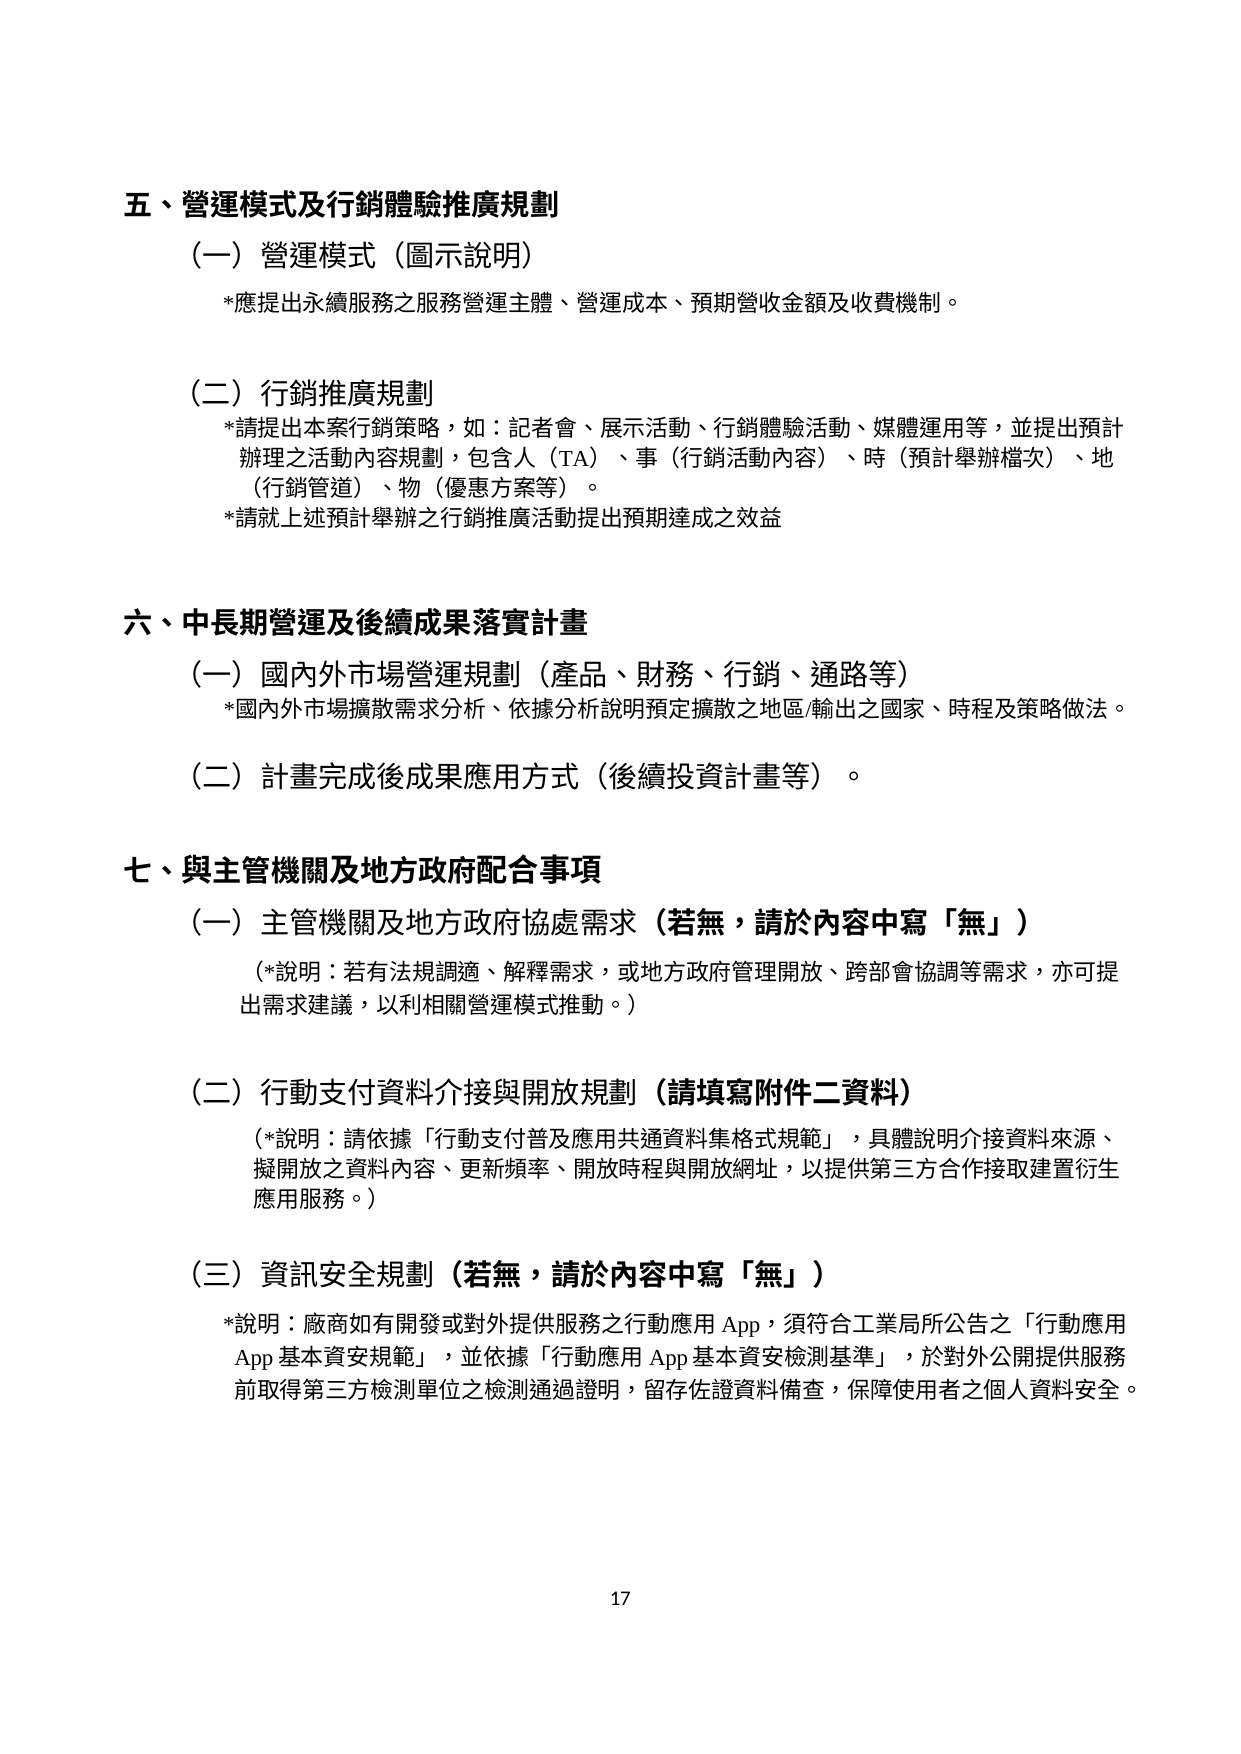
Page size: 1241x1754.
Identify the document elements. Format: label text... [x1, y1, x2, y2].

text （三）資訊安全規劃（若無，請於內容中寫「無」） [173, 1251, 1128, 1294]
text 七、與主管機關及地方政府配合事項 [123, 846, 1128, 891]
text *請就上述預計舉辦之行銷推廣活動提出預期達成之效益 [223, 503, 1128, 533]
text （二）行動支付資料介接與開放規劃（請填寫附件二資料） [173, 1069, 1128, 1112]
text （一）營運模式（圖示說明） [173, 232, 1128, 274]
text *國內外市場擴散需求分析、依據分析說明預定擴散之地區/輸出之國家、時程及策略做法。 [223, 693, 1128, 723]
text （*說明：請依據「行動支付普及應用共通資料集格式規範」，具體說明介接資料來源、擬開放之資料內容、更新頻率、開放時程與開放網址，以提供第三方合作接取建置衍生應用服務。） [241, 1123, 1128, 1214]
text *應提出永續服務之服務營運主體、營運成本、預期營收金額及收費機制。 [223, 288, 1128, 317]
text （二）計畫完成後成果應用方式（後續投資計畫等）。 [173, 753, 1116, 795]
text *說明：廠商如有開發或對外提供服務之行動應用App，須符合工業局所公告之「行動應用App基本資安規範」，並依據「行動應用App基本資安檢測基準」，於對外公開提供服務前取得第三方檢測單位之檢測通過證明，留存佐證資料備查，保障使用者之個人資料安全。 [223, 1305, 1128, 1405]
text （一）國內外市場營運規劃（產品、財務、行銷、通路等） [173, 651, 1128, 693]
text *請提出本案行銷策略，如：記者會、展示活動、行銷體驗活動、媒體運用等，並提出預計辦理之活動內容規劃，包含人（TA）、事（行銷活動內容）、時（預計舉辦檔次）、地（行銷管道）、物（優惠方案等）。 [223, 413, 1128, 503]
text （一）主管機關及地方政府協處需求（若無，請於內容中寫「無」） [173, 899, 1128, 942]
text 五、營運模式及行銷體驗推廣規劃 [123, 181, 1128, 223]
text （*說明：若有法規調適、解釋需求，或地方政府管理開放、跨部會協調等需求，亦可提出需求建議，以利相關營運模式推動。） [239, 953, 1128, 1020]
text 六、中長期營運及後續成果落實計畫 [123, 600, 1128, 642]
subtitle （二）行銷推廣規劃 [173, 371, 1128, 413]
